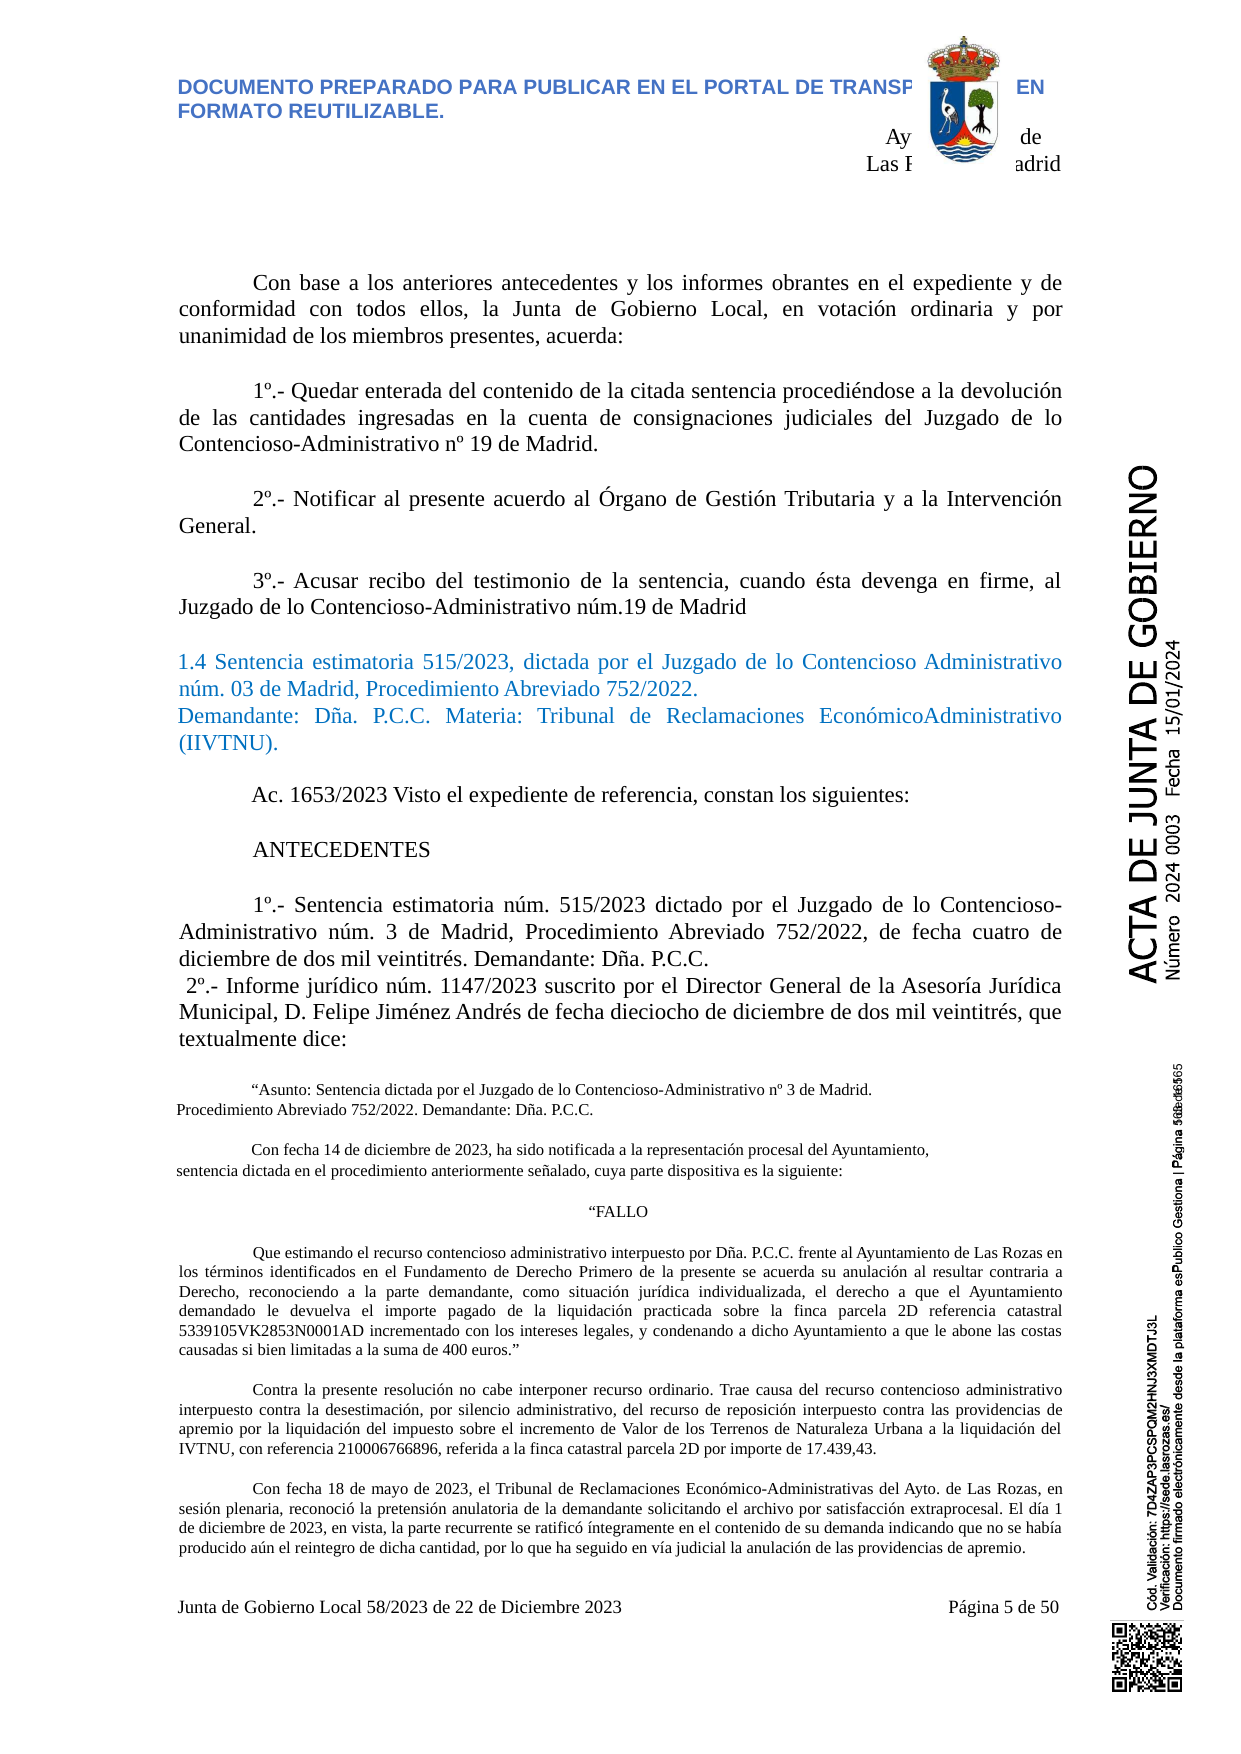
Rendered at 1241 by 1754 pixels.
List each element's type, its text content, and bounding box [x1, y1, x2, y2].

text 2º.- Notificar al presente acuerdo al Órgano de Gestión Tributaria y a la Intervención General. [178, 485, 1064, 538]
text Con fecha 14 de diciembre de 2023, ha sido notificada a la representación procesal del Ayuntamiento, [251, 1140, 1064, 1159]
text 1.4 Sentencia estimatoria 515/2023, dictada por el Juzgado de lo Contencioso Administrativo núm. 03 de Madrid, Procedimiento Abreviado 752/2022. [177, 648, 1064, 702]
text Contra la presente resolución no cabe interponer recurso ordinario. Trae causa del recurso contencioso administrativo interpuesto contra la desestimación, por silencio administrativo, del recurso de reposición interpuesto contra las providencias de apremio por la liquidación del impuesto sobre el incremento de Valor de los Terrenos de Naturaleza Urbana a la liquidación del IVTNU, con referencia 210006766896, referida a la finca catastral parcela 2D por importe de 17.439,43. [179, 1380, 1064, 1458]
text 2º.- Informe jurídico núm. 1147/2023 suscrito por el Director General de la Asesoría Jurídica Municipal, D. Felipe Jiménez Andrés de fecha dieciocho de diciembre de dos mil veintitrés, que textualmente dice: [178, 972, 1064, 1051]
text Procedimiento Abreviado 752/2022. Demandante: Dña. P.C.C. [176, 1100, 1064, 1119]
text Que estimando el recurso contencioso administrativo interpuesto por Dña. P.C.C. frente al Ayuntamiento de Las Rozas en los términos identificados en el Fundamento de Derecho Primero de la presente se acuerda su anulación al resultar contraria a Derecho, reconociendo a la parte demandante, como situación jurídica individualizada, el derecho a que el Ayuntamiento demandado le devuelva el importe pagado de la liquidación practicada sobre la finca parcela 2D referencia catastral 5339105VK2853N0001AD incrementado con los intereses legales, y condenando a dicho Ayuntamiento a que le abone las costas causadas si bien limitadas a la suma de 400 euros.” [179, 1242, 1064, 1359]
text ANTECEDENTES [177, 837, 1064, 863]
text 3º.- Acusar recibo del testimonio de la sentencia, cuando ésta devenga en firme, al Juzgado de lo Contencioso-Administrativo núm.19 de Madrid [178, 567, 1064, 620]
text Con fecha 18 de mayo de 2023, el Tribunal de Reclamaciones Económico-Administrativas del Ayto. de Las Rozas, en sesión plenaria, reconoció la pretensión anulatoria de la demandante solicitando el archivo por satisfacción extraprocesal. El día 1 de diciembre de 2023, en vista, la parte recurrente se ratificó íntegramente en el contenido de su demanda indicando que no se había producido aún el reintegro de dicha cantidad, por lo que ha seguido en vía judicial la anulación de las providencias de apremio. [179, 1479, 1064, 1557]
text Demandante: Dña. P.C.C. Materia: Tribunal de Reclamaciones EconómicoAdministrativo (IIVTNU). [177, 702, 1064, 756]
text “FALLO [321, 1201, 920, 1221]
text sentencia dictada en el procedimiento anteriormente señalado, cuya parte dispositiva es la siguiente: [176, 1161, 1064, 1180]
text “Asunto: Sentencia dictada por el Juzgado de lo Contencioso-Administrativo nº 3 de Madrid. [251, 1080, 1064, 1099]
text Ac. 1653/2023 Visto el expediente de referencia, constan los siguientes: [251, 782, 1064, 808]
text Con base a los anteriores antecedentes y los informes obrantes en el expediente y de conformidad con todos ellos, la Junta de Gobierno Local, en votación ordinaria y por unanimidad de los miembros presentes, acuerda: [178, 269, 1064, 348]
text 1º.- Sentencia estimatoria núm. 515/2023 dictado por el Juzgado de lo Contencioso-Administrativo núm. 3 de Madrid, Procedimiento Abreviado 752/2022, de fecha cuatro de diciembre de dos mil veintitrés. Demandante: Dña. P.C.C. [178, 892, 1064, 971]
text 1º.- Quedar enterada del contenido de la citada sentencia procediéndose a la devolución de las cantidades ingresadas en la cuenta de consignaciones judiciales del Juzgado de lo Contencioso-Administrativo nº 19 de Madrid. [178, 377, 1064, 457]
